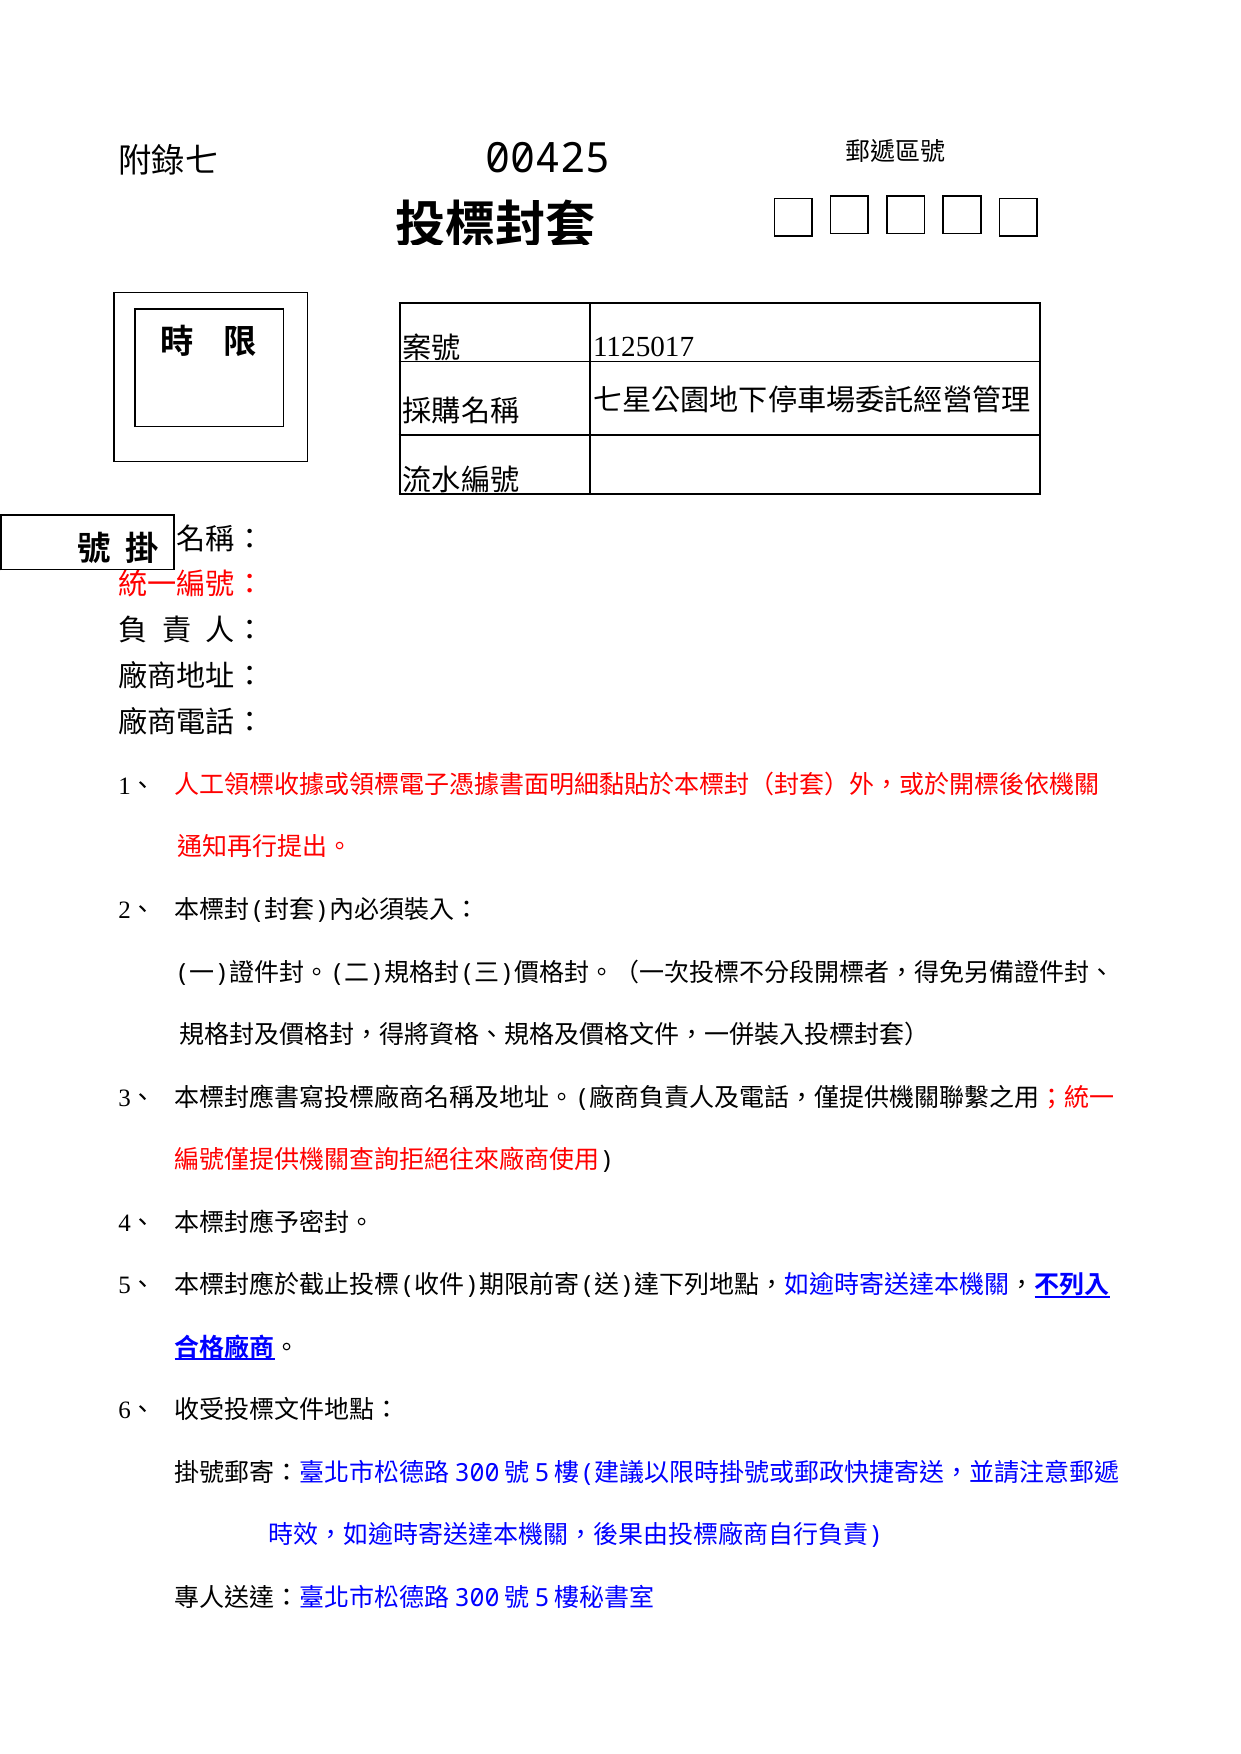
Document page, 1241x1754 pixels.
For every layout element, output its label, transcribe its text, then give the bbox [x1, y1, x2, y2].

table_cell 採購名稱 [401, 362, 589, 434]
text 廠商名稱： [2, 516, 173, 569]
text 號 [69, 531, 118, 554]
list 本標封(封套)內必須裝入： [118, 866, 1122, 929]
text 郵遞區號 [846, 141, 953, 166]
text (一)證件封。(二)規格封(三)價格封。（一次投標不分段開標者，得免另備證件封、規格封及價格封，得將資格、規格及價格文件，一併裝入投標封套） [174, 929, 1122, 1054]
text 掛 [118, 531, 166, 554]
table_cell 流水編號 [401, 436, 589, 493]
list 本標封應予密封。 [118, 1179, 1122, 1241]
text 統一編號： [118, 558, 1122, 604]
text 專人送達：臺北市松德路300號5樓秘書室 [174, 1554, 1122, 1616]
text 負 責 人： [118, 604, 1122, 649]
text 掛號郵寄：臺北市松德路300號5樓(建議以限時掛號或郵政快捷寄送，並請注意郵遞時效，如逾時寄送達本機關，後果由投標廠商自行負責) [174, 1429, 1122, 1554]
text 廠商名稱： [118, 495, 1122, 558]
text 廠商地址： [118, 649, 1122, 695]
table_header 案號 [401, 304, 589, 361]
list 本標封應於截止投標(收件)期限前寄(送)達下列地點，如逾時寄送達本機關，不列入合格廠商。 [118, 1241, 1122, 1366]
table_header 1125017 [591, 304, 1039, 361]
table_cell 七星公園地下停車場委託經營管理 [591, 362, 1039, 434]
text 投標封套 [396, 184, 684, 244]
list 收受投標文件地點： [118, 1366, 1122, 1429]
list 人工領標收據或領標電子憑據書面明細黏貼於本標封（封套）外，或於開標後依機關通知再行提出。 [118, 741, 1122, 866]
table_cell [591, 436, 1039, 493]
text 廠商電話： [118, 695, 1122, 741]
list 本標封應書寫投標廠商名稱及地址。(廠商負責人及電話，僅提供機關聯繫之用；統一編號僅提供機關查詢拒絕往來廠商使用) [118, 1054, 1122, 1179]
table_header 案號 [136, 310, 283, 426]
text 附錄七 00425 [118, 114, 1122, 179]
